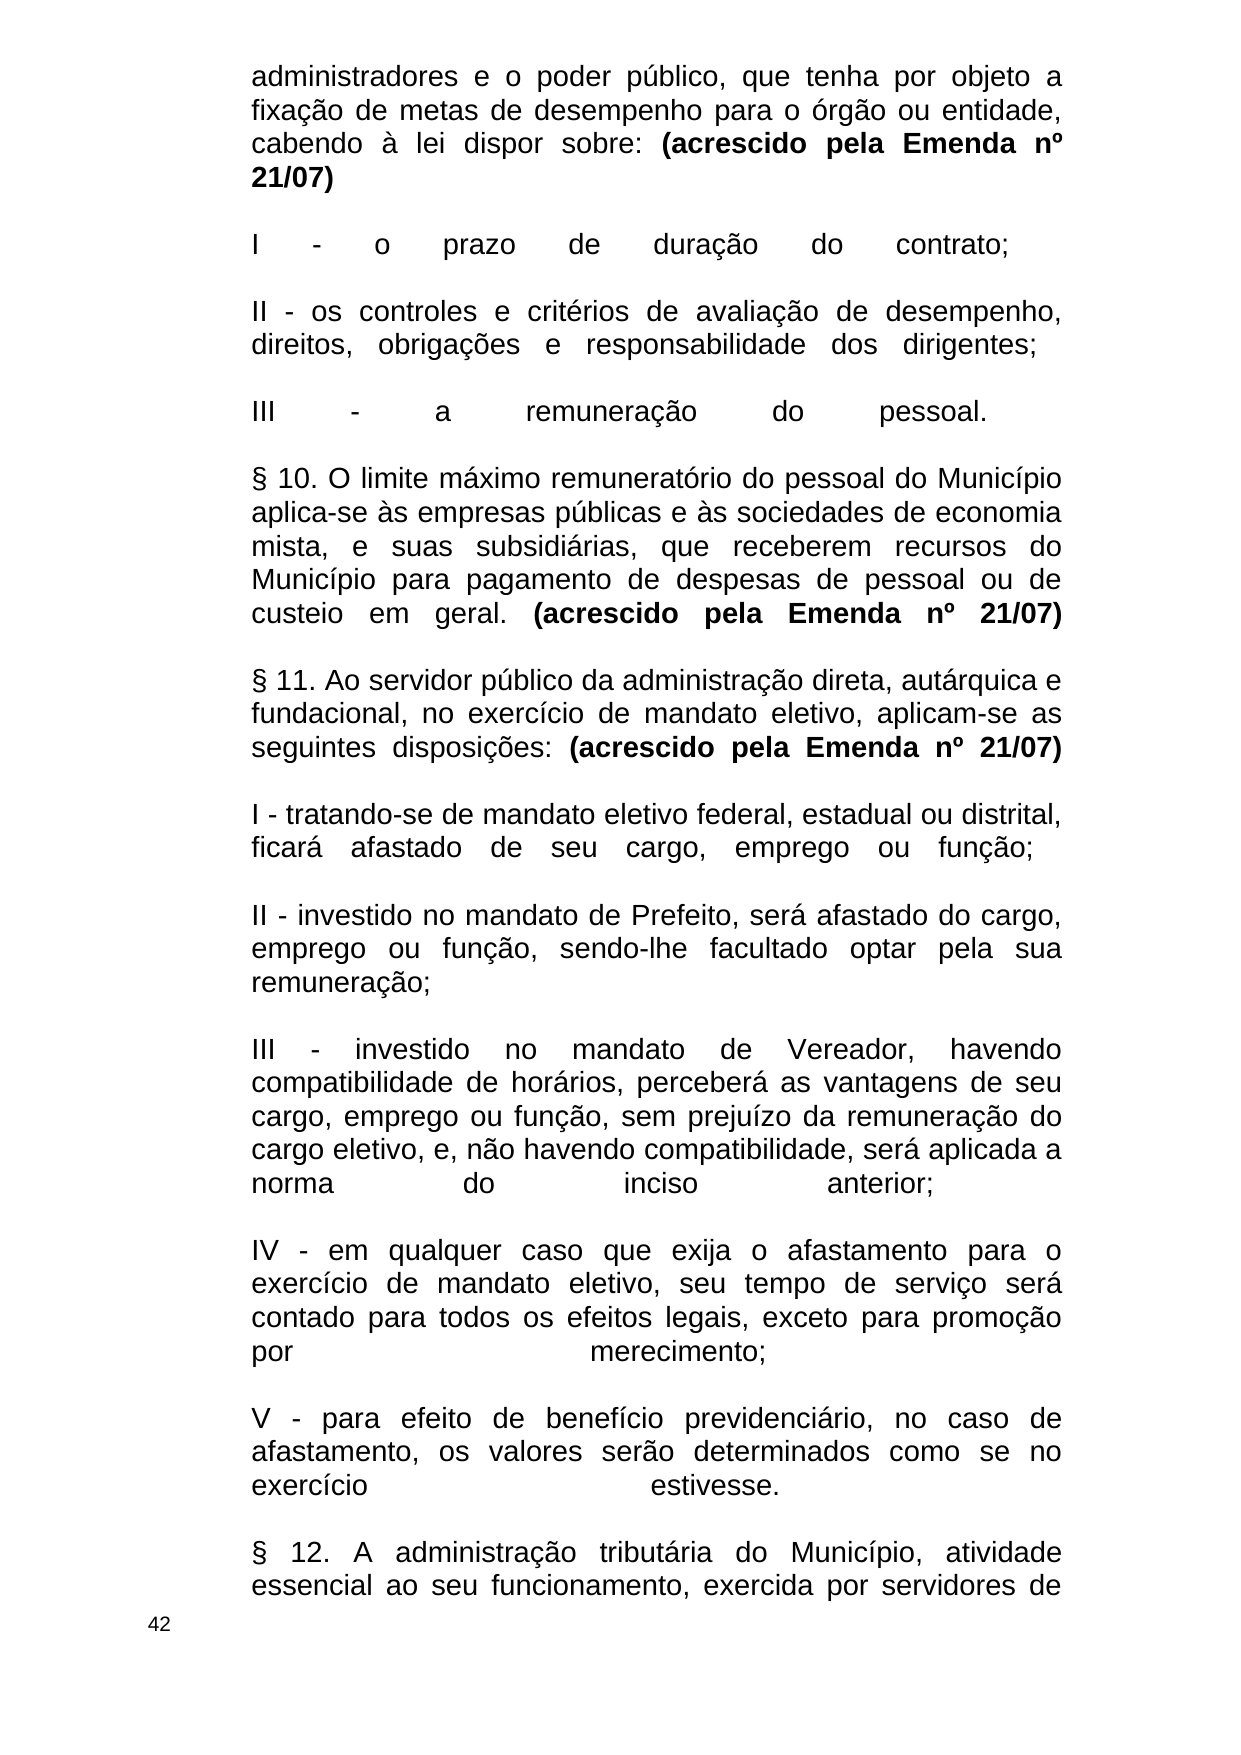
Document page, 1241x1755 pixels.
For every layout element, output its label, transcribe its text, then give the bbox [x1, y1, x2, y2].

text administradores e o poder público, que tenha por objeto a fixação de metas de desempenho para o órgão ou entidade, cabendo à lei dispor sobre: (acrescido pela Emenda nº 21/07) I - o prazo de duração do contrato; II - os controles e critérios de avaliação de desempenho, direitos, obrigações e responsabilidade dos dirigentes; III - a remuneração do pessoal. § 10. O limite máximo remuneratório do pessoal do Município aplica-se às empresas públicas e às sociedades de economia mista, e suas subsidiárias, que receberem recursos do Município para pagamento de despesas de pessoal ou de custeio em geral. (acrescido pela Emenda nº 21/07) § 11. Ao servidor público da administração direta, autárquica e fundacional, no exercício de mandato eletivo, aplicam-se as seguintes disposições: (acrescido pela Emenda nº 21/07) I - tratando-se de mandato eletivo federal, estadual ou distrital, ficará afastado de seu cargo, emprego ou função; II - investido no mandato de Prefeito, será afastado do cargo, emprego ou função, sendo-lhe facultado optar pela sua remuneração; III - investido no mandato de Vereador, havendo compatibilidade de horários, perceberá as vantagens de seu cargo, emprego ou função, sem prejuízo da remuneração do cargo eletivo, e, não havendo compatibilidade, será aplicada a norma do inciso anterior; IV - em qualquer caso que exija o afastamento para o exercício de mandato eletivo, seu tempo de serviço será contado para todos os efeitos legais, exceto para promoção por merecimento; V - para efeito de benefício previdenciário, no caso de afastamento, os valores serão determinados como se no exercício estivesse. § 12. A administração tributária do Município, atividade essencial ao seu funcionamento, exercida por servidores de [222, 59, 1063, 1602]
